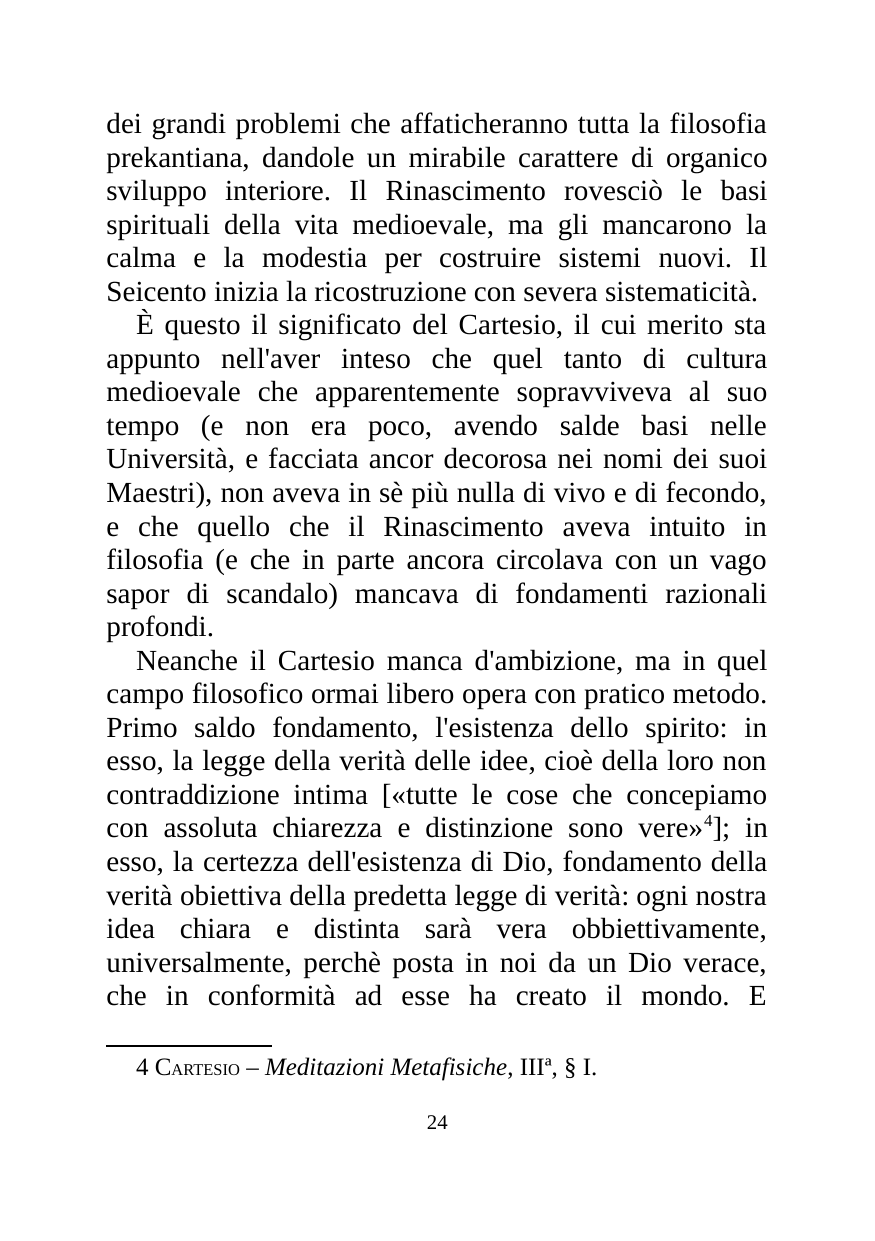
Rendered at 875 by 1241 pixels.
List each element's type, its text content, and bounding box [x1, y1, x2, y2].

text Neanche il Cartesio manca d'ambizione, ma in quel campo filosofico ormai libero opera con pratico metodo. Primo saldo fondamento, l'esistenza dello spirito: in esso, la legge della verità delle idee, cioè della loro non contraddizione intima [«tutte le cose che concepiamo con assoluta chiarezza e distinzione sono vere»]; in esso, la certezza dell'esistenza di Dio, fondamento della verità obiettiva della predetta legge di verità: ogni nostra idea chiara e distinta sarà vera obbiettivamente, universalmente, perchè posta in noi da un Dio verace, che in conformità ad esse ha creato il mondo. E [106, 643, 768, 1012]
text dei grandi problemi che affaticheranno tutta la filosofia prekantiana, dandole un mirabile carattere di organico sviluppo interiore. Il Rinascimento rovesciò le basi spirituali della vita medioevale, ma gli mancarono la calma e la modestia per costruire sistemi nuovi. Il Seicento inizia la ricostruzione con severa sistematicità. [106, 106, 768, 307]
text È questo il significato del Cartesio, il cui merito sta appunto nell'aver inteso che quel tanto di cultura medioevale che apparentemente sopravviveva al suo tempo (e non era poco, avendo salde basi nelle Università, e facciata ancor decorosa nei nomi dei suoi Maestri), non aveva in sè più nulla di vivo e di fecondo, e che quello che il Rinascimento aveva intuito in filosofia (e che in parte ancora circolava con un vago sapor di scandalo) mancava di fondamenti razionali profondi. [106, 307, 768, 643]
text Cartesio – Meditazioni Metafisiche, IIIª, § I. [106, 1052, 768, 1080]
